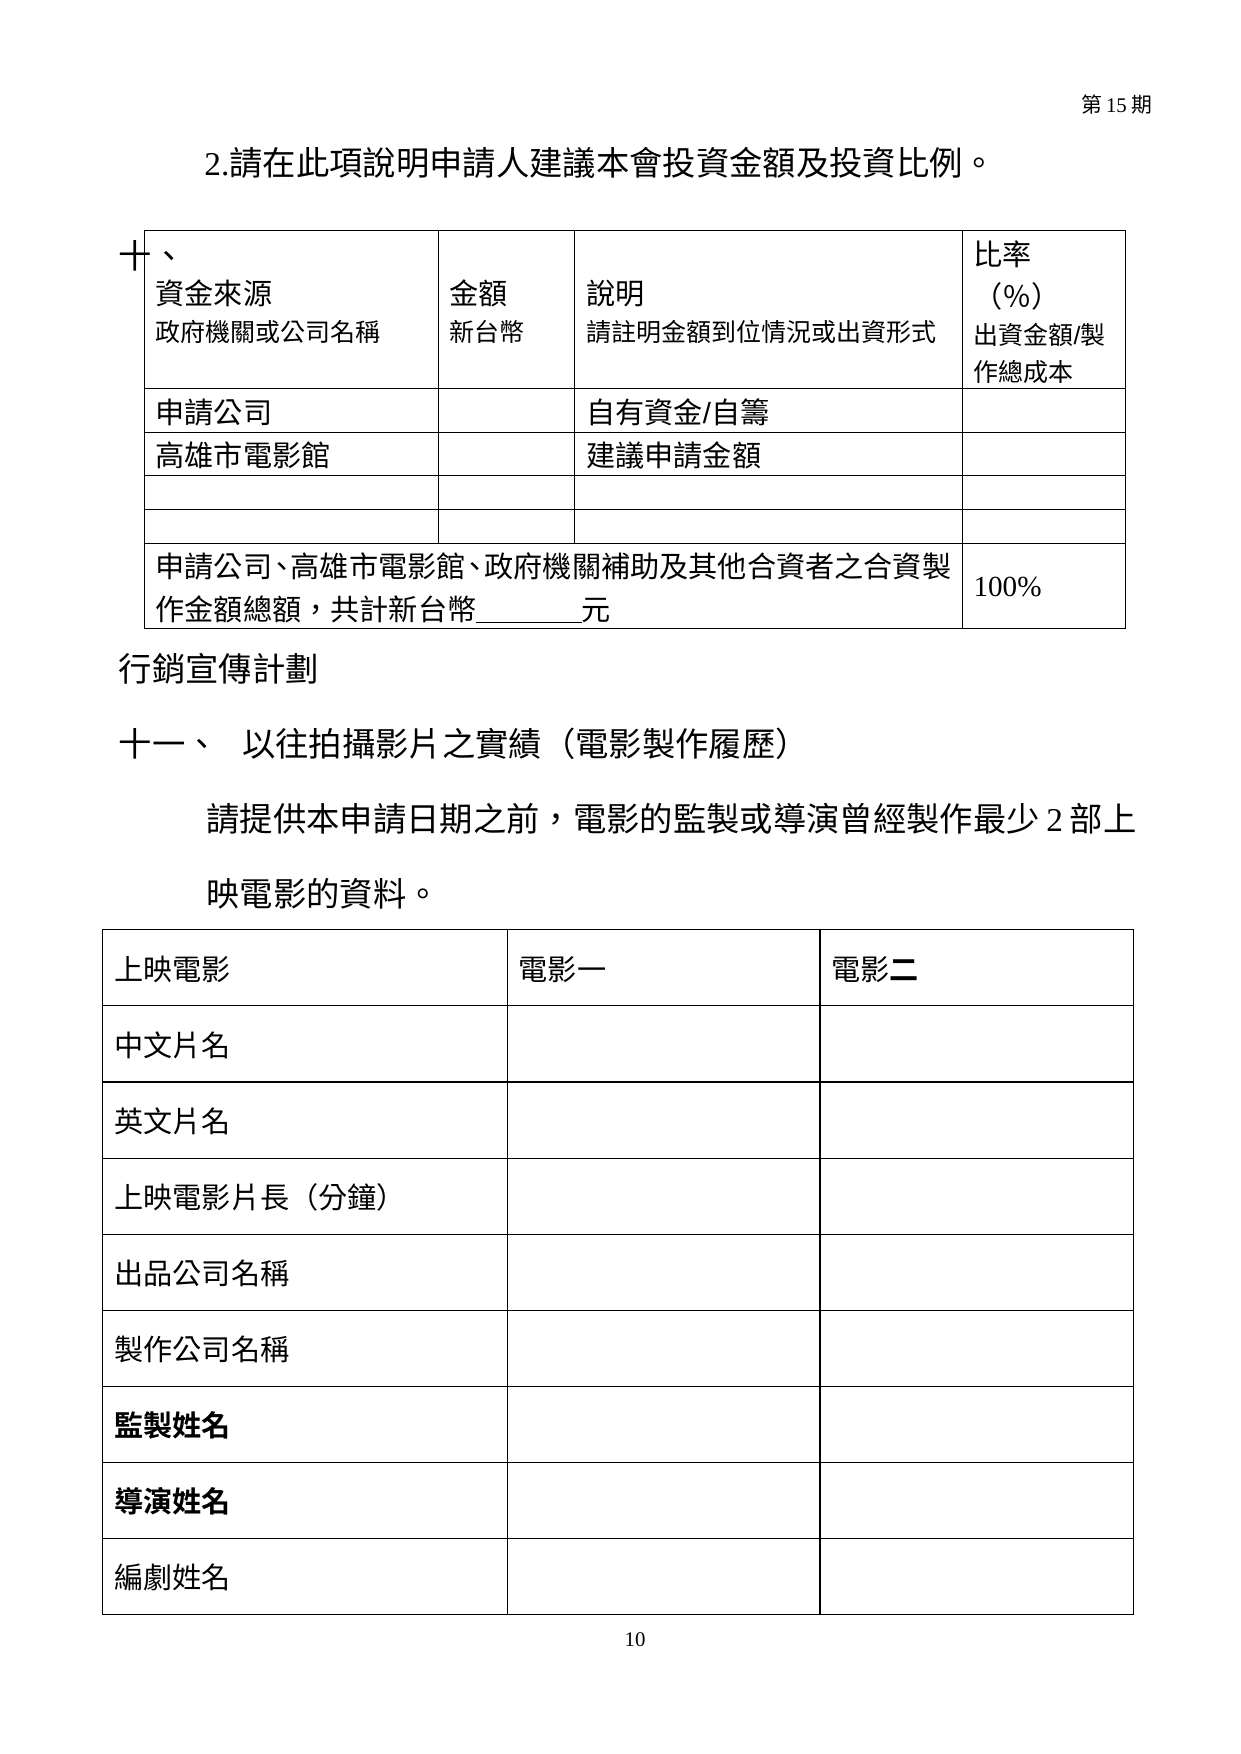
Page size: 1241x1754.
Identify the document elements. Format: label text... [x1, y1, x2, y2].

table_cell [439, 389, 574, 432]
table_header 金額 新台幣 [439, 231, 574, 388]
table_cell [963, 476, 1125, 509]
table_cell [508, 1463, 819, 1538]
table_cell [821, 1083, 1133, 1157]
table_cell 申請公司 [145, 389, 438, 432]
table_cell [821, 1159, 1133, 1233]
table_cell 出品公司名稱 [103, 1235, 507, 1309]
table_cell 上映電影片長（分鐘） [103, 1159, 507, 1233]
table_cell [963, 510, 1125, 543]
table_cell [508, 1006, 819, 1081]
table_header 電影二 [821, 930, 1133, 1005]
table_cell [439, 433, 574, 475]
text 2.請在此項說明申請人建議本會投資金額及投資比例。 [204, 123, 1152, 198]
table_header 說明 請註明金額到位情況或出資形式 [575, 231, 962, 388]
table_cell 自有資金/自籌 [575, 389, 962, 432]
text 請提供本申請日期之前，電影的監製或導演曾經製作最少2部上映電影的資料。 [206, 779, 1152, 929]
table_cell [821, 1463, 1133, 1538]
table_cell [575, 510, 962, 543]
table_cell [821, 1539, 1133, 1614]
table_cell [508, 1235, 819, 1309]
table_cell [508, 1083, 819, 1157]
table_header 上映電影 [103, 930, 507, 1005]
table_cell [821, 1387, 1133, 1462]
table_cell 監製姓名 [103, 1387, 507, 1462]
table_cell 申請公司、高雄市電影館、政府機關補助及其他合資者之合資製作金額總額，共計新台幣 元 [145, 544, 962, 628]
table_cell [821, 1311, 1133, 1386]
table_cell [963, 433, 1125, 475]
table_cell 100% [963, 544, 1125, 628]
list 以往拍攝影片之實績（電影製作履歷） [119, 704, 1152, 779]
table_cell [821, 1006, 1133, 1081]
table_cell [439, 476, 574, 509]
table_cell 製作公司名稱 [103, 1311, 507, 1386]
table_cell 導演姓名 [103, 1463, 507, 1538]
table_header 資金來源 政府機關或公司名稱 [145, 231, 438, 388]
table_cell [508, 1387, 819, 1462]
table_cell 高雄市電影館 [145, 433, 438, 475]
table_cell 編劇姓名 [103, 1539, 507, 1614]
table_cell 建議申請金額 [575, 433, 962, 475]
table_cell [821, 1235, 1133, 1309]
table_cell 英文片名 [103, 1083, 507, 1157]
table_cell [439, 510, 574, 543]
table_cell [508, 1539, 819, 1614]
table_cell [145, 476, 438, 509]
table_header 比率（％） 出資金額/製作總成本 [963, 231, 1125, 388]
list 行銷宣傳計劃 [119, 217, 1152, 704]
table_cell [145, 510, 438, 543]
table_cell 中文片名 [103, 1006, 507, 1081]
table_cell [575, 476, 962, 509]
table_cell [508, 1159, 819, 1233]
table_cell [963, 389, 1125, 432]
table_header 電影一 [508, 930, 819, 1005]
table_cell [508, 1311, 819, 1386]
